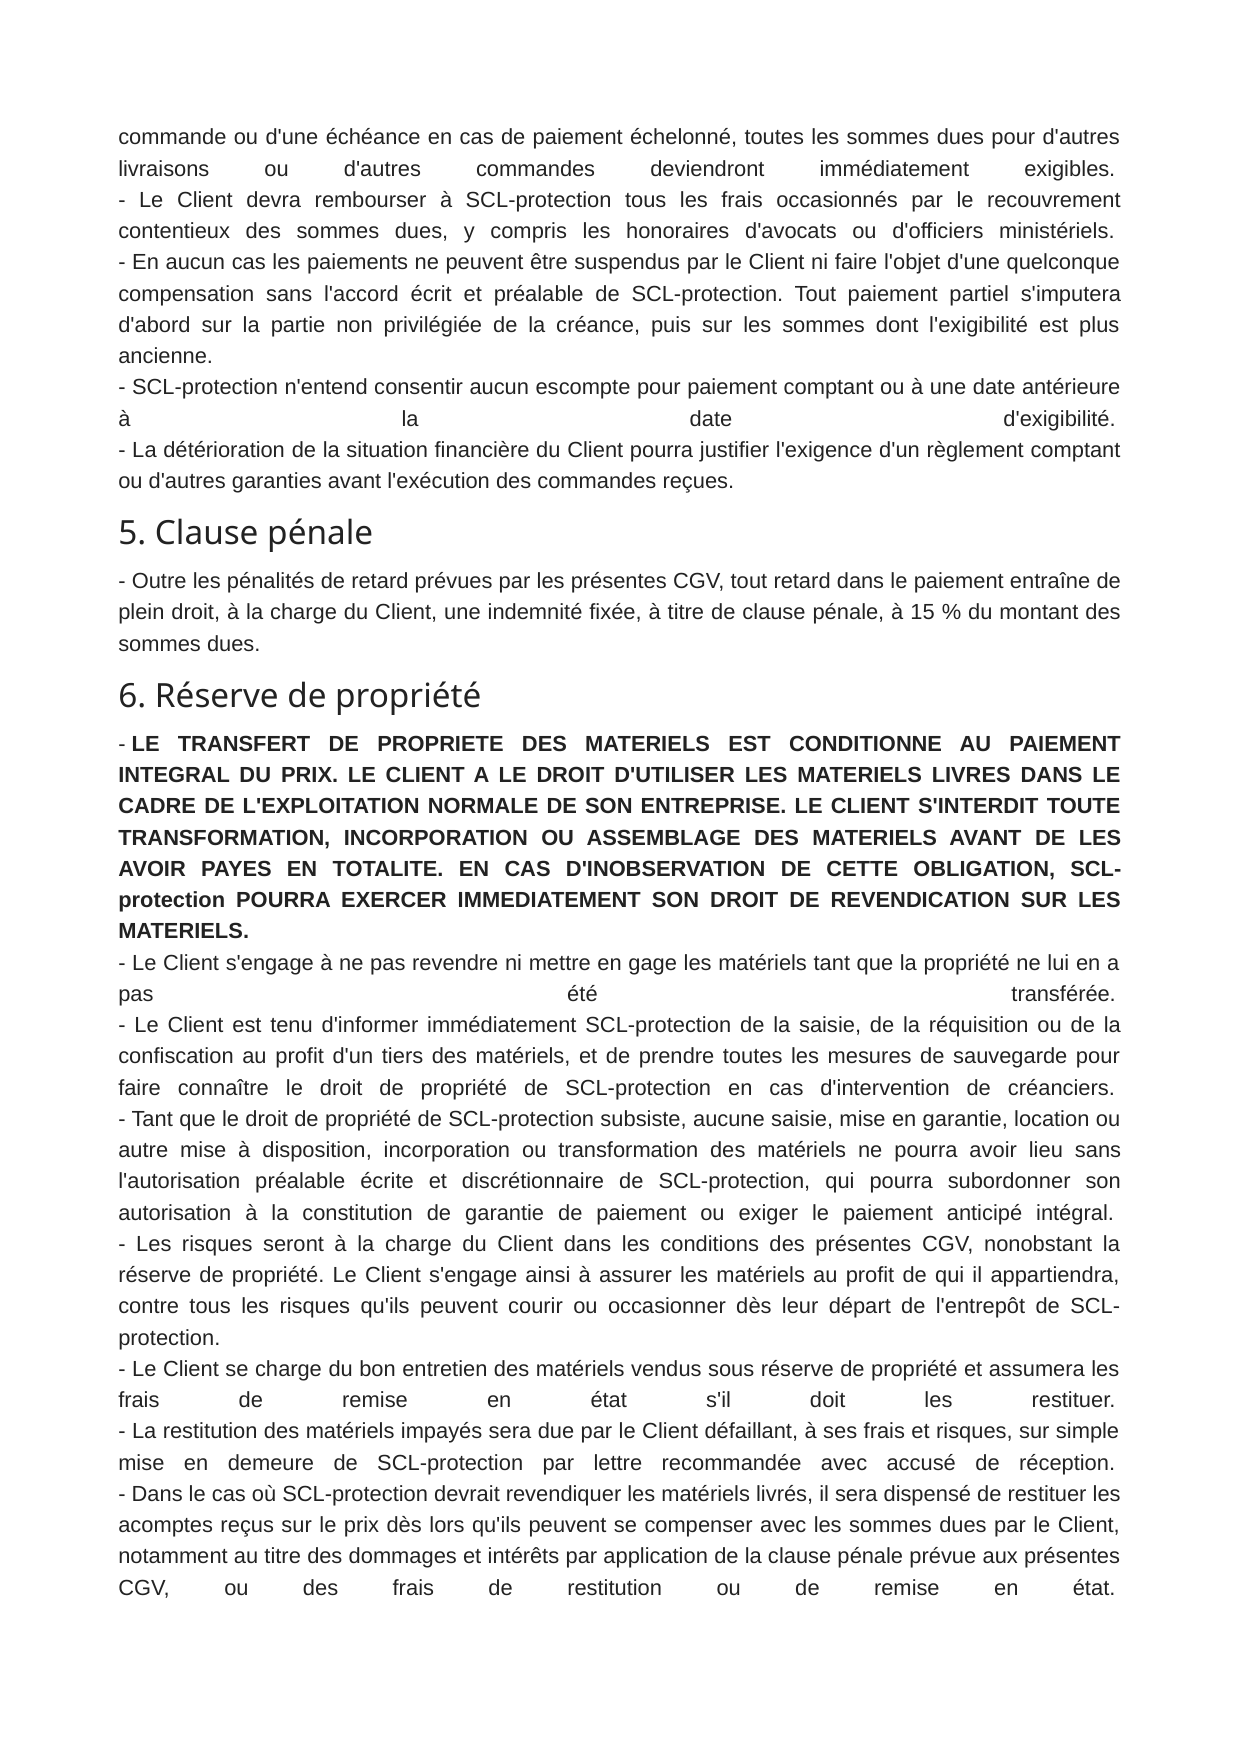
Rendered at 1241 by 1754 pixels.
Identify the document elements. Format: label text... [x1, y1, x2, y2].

text - LE TRANSFERT DE PROPRIETE DES MATERIELS EST CONDITIONNE AU PAIEMENT INTEGRAL DU PRIX. LE CLIENT A LE DROIT D'UTILISER LES MATERIELS LIVRES DANS LE CADRE DE L'EXPLOITATION NORMALE DE SON ENTREPRISE. LE CLIENT S'INTERDIT TOUTE TRANSFORMATION, INCORPORATION OU ASSEMBLAGE DES MATERIELS AVANT DE LES AVOIR PAYES EN TOTALITE. EN CAS D'INOBSERVATION DE CETTE OBLIGATION, SCL-protection POURRA EXERCER IMMEDIATEMENT SON DROIT DE REVENDICATION SUR LES MATERIELS. - Le Client s'engage à ne pas revendre ni mettre en gage les matériels tant que la propriété ne lui en a pas été transférée. - Le Client est tenu d'informer immédiatement SCL-protection de la saisie, de la réquisition ou de la confiscation au profit d'un tiers des matériels, et de prendre toutes les mesures de sauvegarde pour faire connaître le droit de propriété de SCL-protection en cas d'intervention de créanciers. - Tant que le droit de propriété de SCL-protection subsiste, aucune saisie, mise en garantie, location ou autre mise à disposition, incorporation ou transformation des matériels ne pourra avoir lieu sans l'autorisation préalable écrite et discrétionnaire de SCL-protection, qui pourra subordonner son autorisation à la constitution de garantie de paiement ou exiger le paiement anticipé intégral. - Les risques seront à la charge du Client dans les conditions des présentes CGV, nonobstant la réserve de propriété. Le Client s'engage ainsi à assurer les matériels au profit de qui il appartiendra, contre tous les risques qu'ils peuvent courir ou occasionner dès leur départ de l'entrepôt de SCL-protection. - Le Client se charge du bon entretien des matériels vendus sous réserve de propriété et assumera les frais de remise en état s'il doit les restituer. - La restitution des matériels impayés sera due par le Client défaillant, à ses frais et risques, sur simple mise en demeure de SCL-protection par lettre recommandée avec accusé de réception. - Dans le cas où SCL-protection devrait revendiquer les matériels livrés, il sera dispensé de restituer les acomptes reçus sur le prix dès lors qu'ils peuvent se compenser avec les sommes dues par le Client, notamment au titre des dommages et intérêts par application de la clause pénale prévue aux présentes CGV, ou des frais de restitution ou de remise en état. [118, 724, 1122, 1599]
subtitle 6. Réserve de propriété [118, 671, 1122, 717]
subtitle 5. Clause pénale [118, 509, 1122, 554]
text - Outre les pénalités de retard prévues par les présentes CGV, tout retard dans le paiement entraîne de plein droit, à la charge du Client, une indemnité fixée, à titre de clause pénale, à 15 % du montant des sommes dues. [118, 562, 1122, 656]
text commande ou d'une échéance en cas de paiement échelonné, toutes les sommes dues pour d'autres livraisons ou d'autres commandes deviendront immédiatement exigibles. - Le Client devra rembourser à SCL-protection tous les frais occasionnés par le recouvrement contentieux des sommes dues, y compris les honoraires d'avocats ou d'officiers ministériels. - En aucun cas les paiements ne peuvent être suspendus par le Client ni faire l'objet d'une quelconque compensation sans l'accord écrit et préalable de SCL-protection. Tout paiement partiel s'imputera d'abord sur la partie non privilégiée de la créance, puis sur les sommes dont l'exigibilité est plus ancienne. - SCL-protection n'entend consentir aucun escompte pour paiement comptant ou à une date antérieure à la date d'exigibilité. - La détérioration de la situation financière du Client pourra justifier l'exigence d'un règlement comptant ou d'autres garanties avant l'exécution des commandes reçues. [118, 118, 1122, 493]
